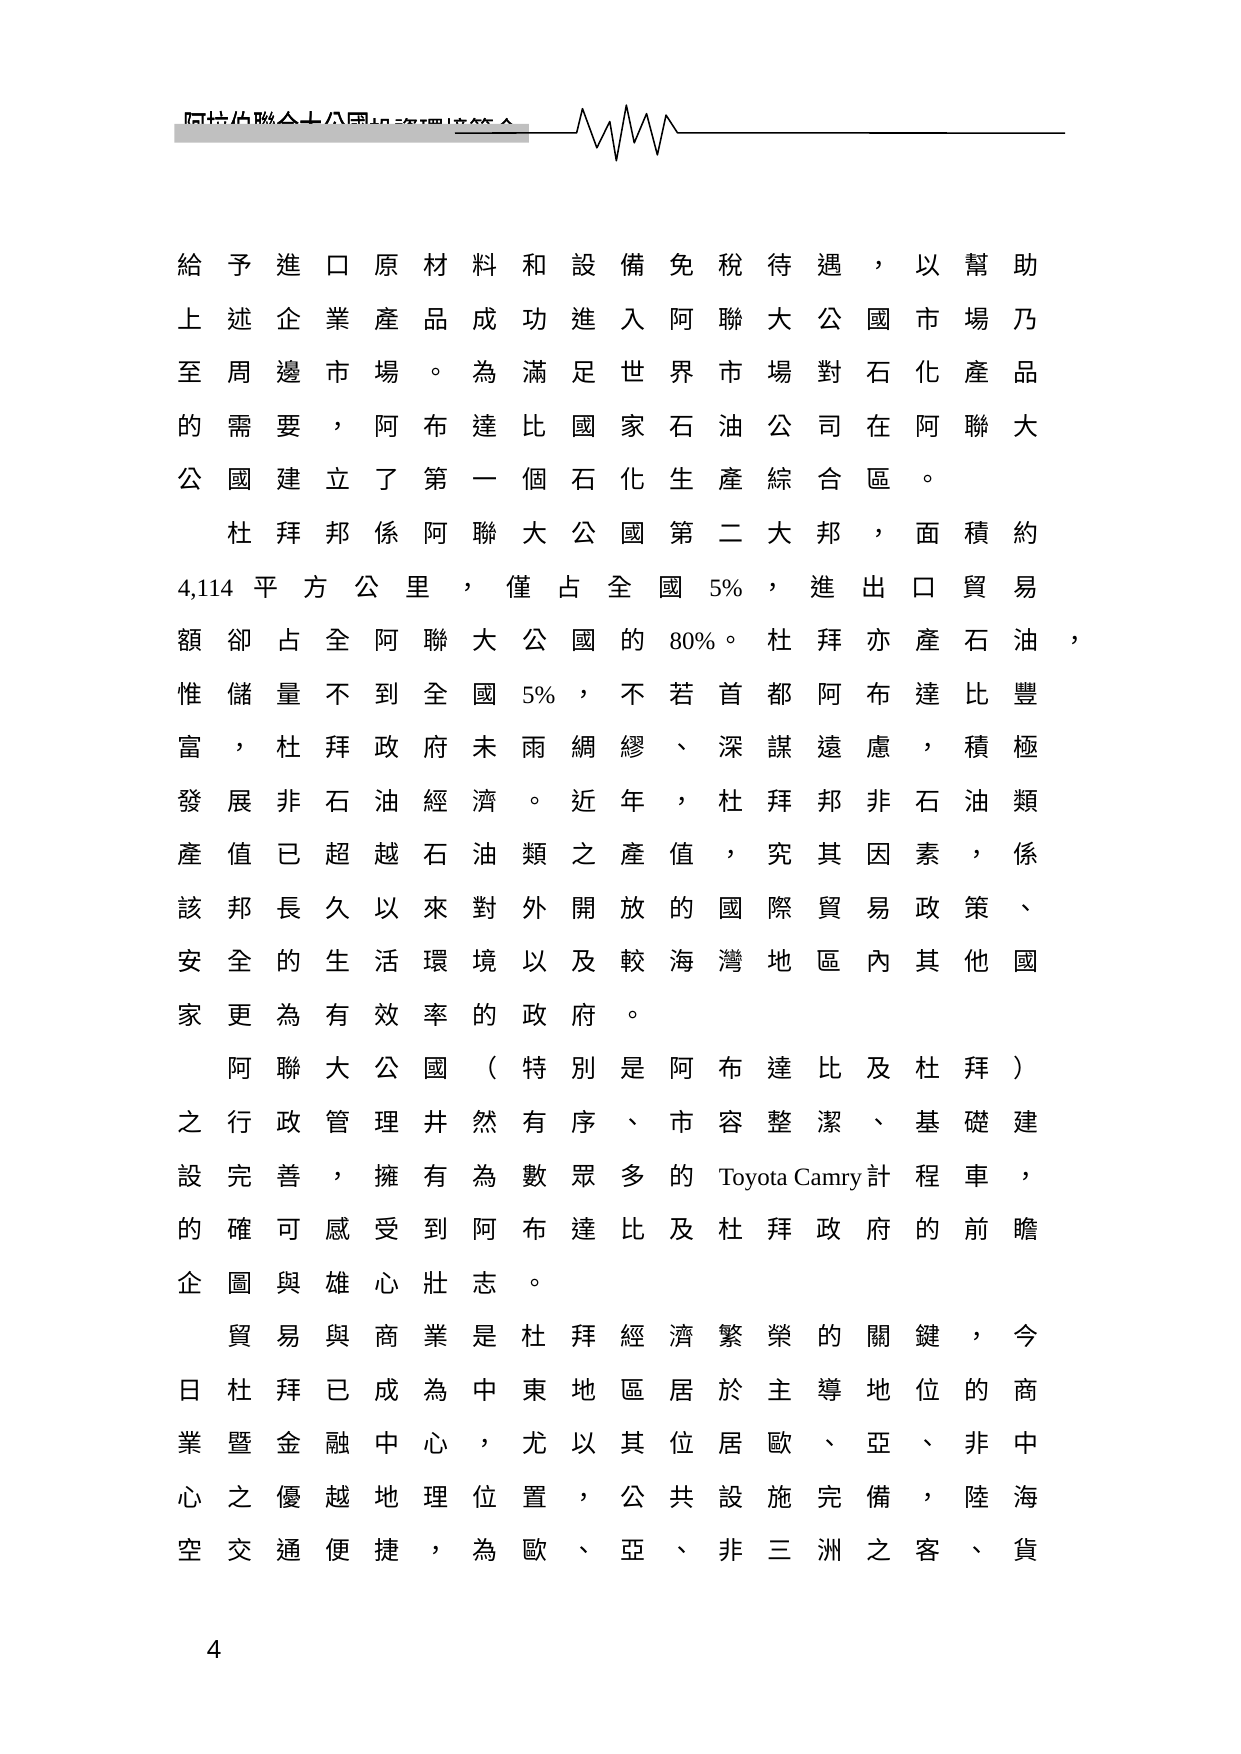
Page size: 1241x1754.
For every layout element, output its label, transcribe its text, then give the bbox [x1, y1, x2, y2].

text 貿易與商業是杜拜經濟繁榮的關鍵，今日杜拜已成為中東地區居於主導地位的商業暨金融中心，尤以其位居歐、亞、非中心之優越地理位置，公共設施完備，陸海空交通便捷，為歐、亞、非三洲之客、貨 [178, 1308, 1063, 1576]
text 阿聯大公國（特別是阿布達比及杜拜）之行政管理井然有序、市容整潔、基礎建設完善，擁有為數眾多的Toyota Camry計程車，的確可感受到阿布達比及杜拜政府的前瞻企圖與雄心壯志。 [178, 1040, 1063, 1308]
text 阿聯大公國七個邦（Emirate）中，阿布達比面積最大，達6萬7,340平方公里，占阿聯大公國總面積87%，財政實力最強。阿聯大公國發展經濟的主要資金來源為石油收入，石油蘊藏量達1,110億桶，其中94%集中在阿布達比。阿布達比工業發達，主要集中在石化領域。為降低對石油收入的依賴，阿聯政府積極發展各項工業生產，為增加公有部門經濟收入。阿布達比當局為獎勵生產製造，提供一系列優惠條件，包括按照補貼費率提供必要設施，按照適當租金標準安排工業區每月土地規劃，提供貸款，給予進口原材料和設備免稅待遇，以幫助上述企業產品成功進入阿聯大公國市場乃至周邊市場。為滿足世界市場對石化產品的需要，阿布達比國家石油公司在阿聯大公國建立了第一個石化生產綜合區。 [178, 237, 1063, 505]
text 杜拜邦係阿聯大公國第二大邦，面積約4,114平方公里，僅占全國5%，進出口貿易額卻占全阿聯大公國的80%。杜拜亦產石油，惟儲量不到全國5%，不若首都阿布達比豐富，杜拜政府未雨綢繆、深謀遠慮，積極發展非石油經濟。近年，杜拜邦非石油類產值已超越石油類之產值，究其因素，係該邦長久以來對外開放的國際貿易政策、安全的生活環境以及較海灣地區內其他國家更為有效率的政府。 [178, 505, 1063, 1040]
